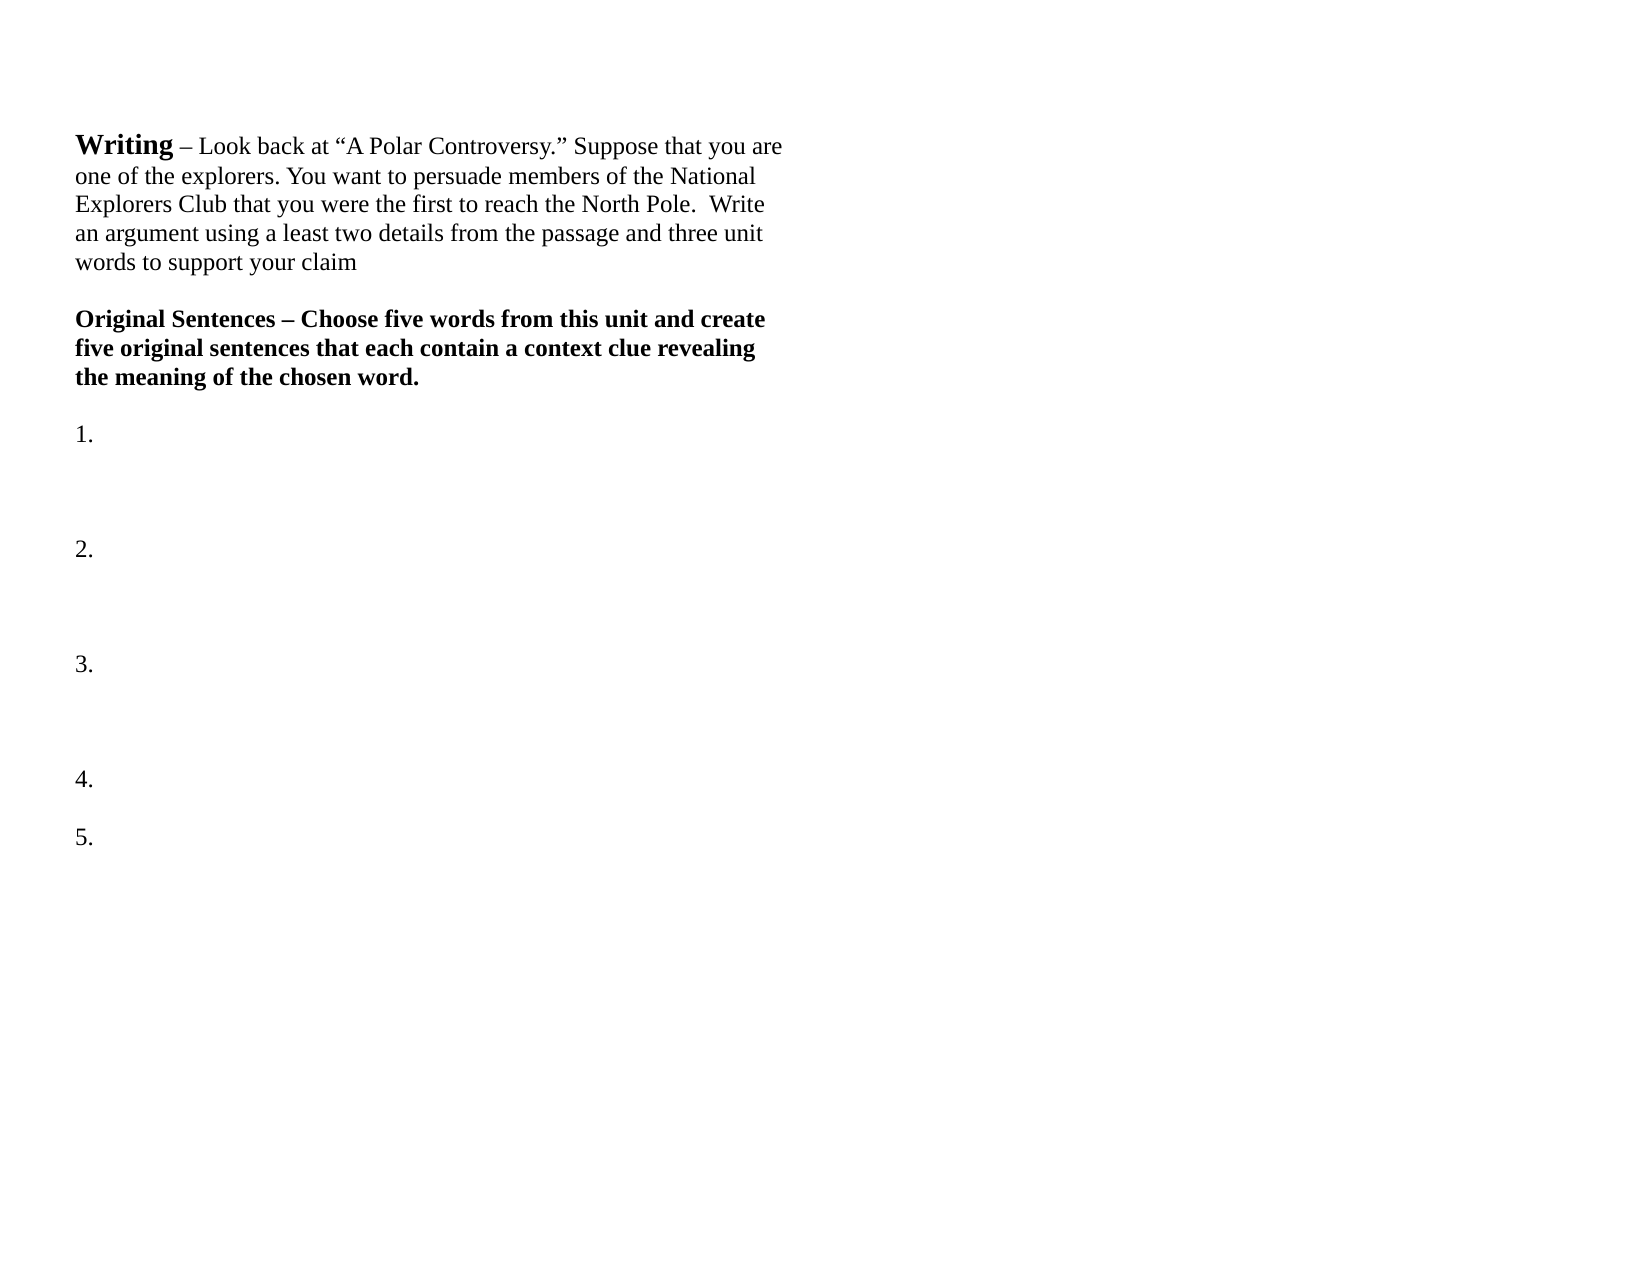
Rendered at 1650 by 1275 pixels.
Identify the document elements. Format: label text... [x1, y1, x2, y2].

text 1. [75, 419, 787, 448]
text 4. [75, 764, 787, 793]
text 5. [75, 822, 787, 851]
text Original Sentences – Choose five words from this unit and create five original sentences that each contain a context clue revealing the meaning of the chosen word. [75, 304, 787, 391]
text 3. [75, 649, 787, 678]
text 2. [75, 534, 787, 563]
text Writing – Look back at “A Polar Controversy.” Suppose that you are one of the explorers. You want to persuade members of the National Explorers Club that you were the first to reach the North Pole. Write an argument using a least two details from the passage and three unit words to support your claim [75, 127, 787, 276]
